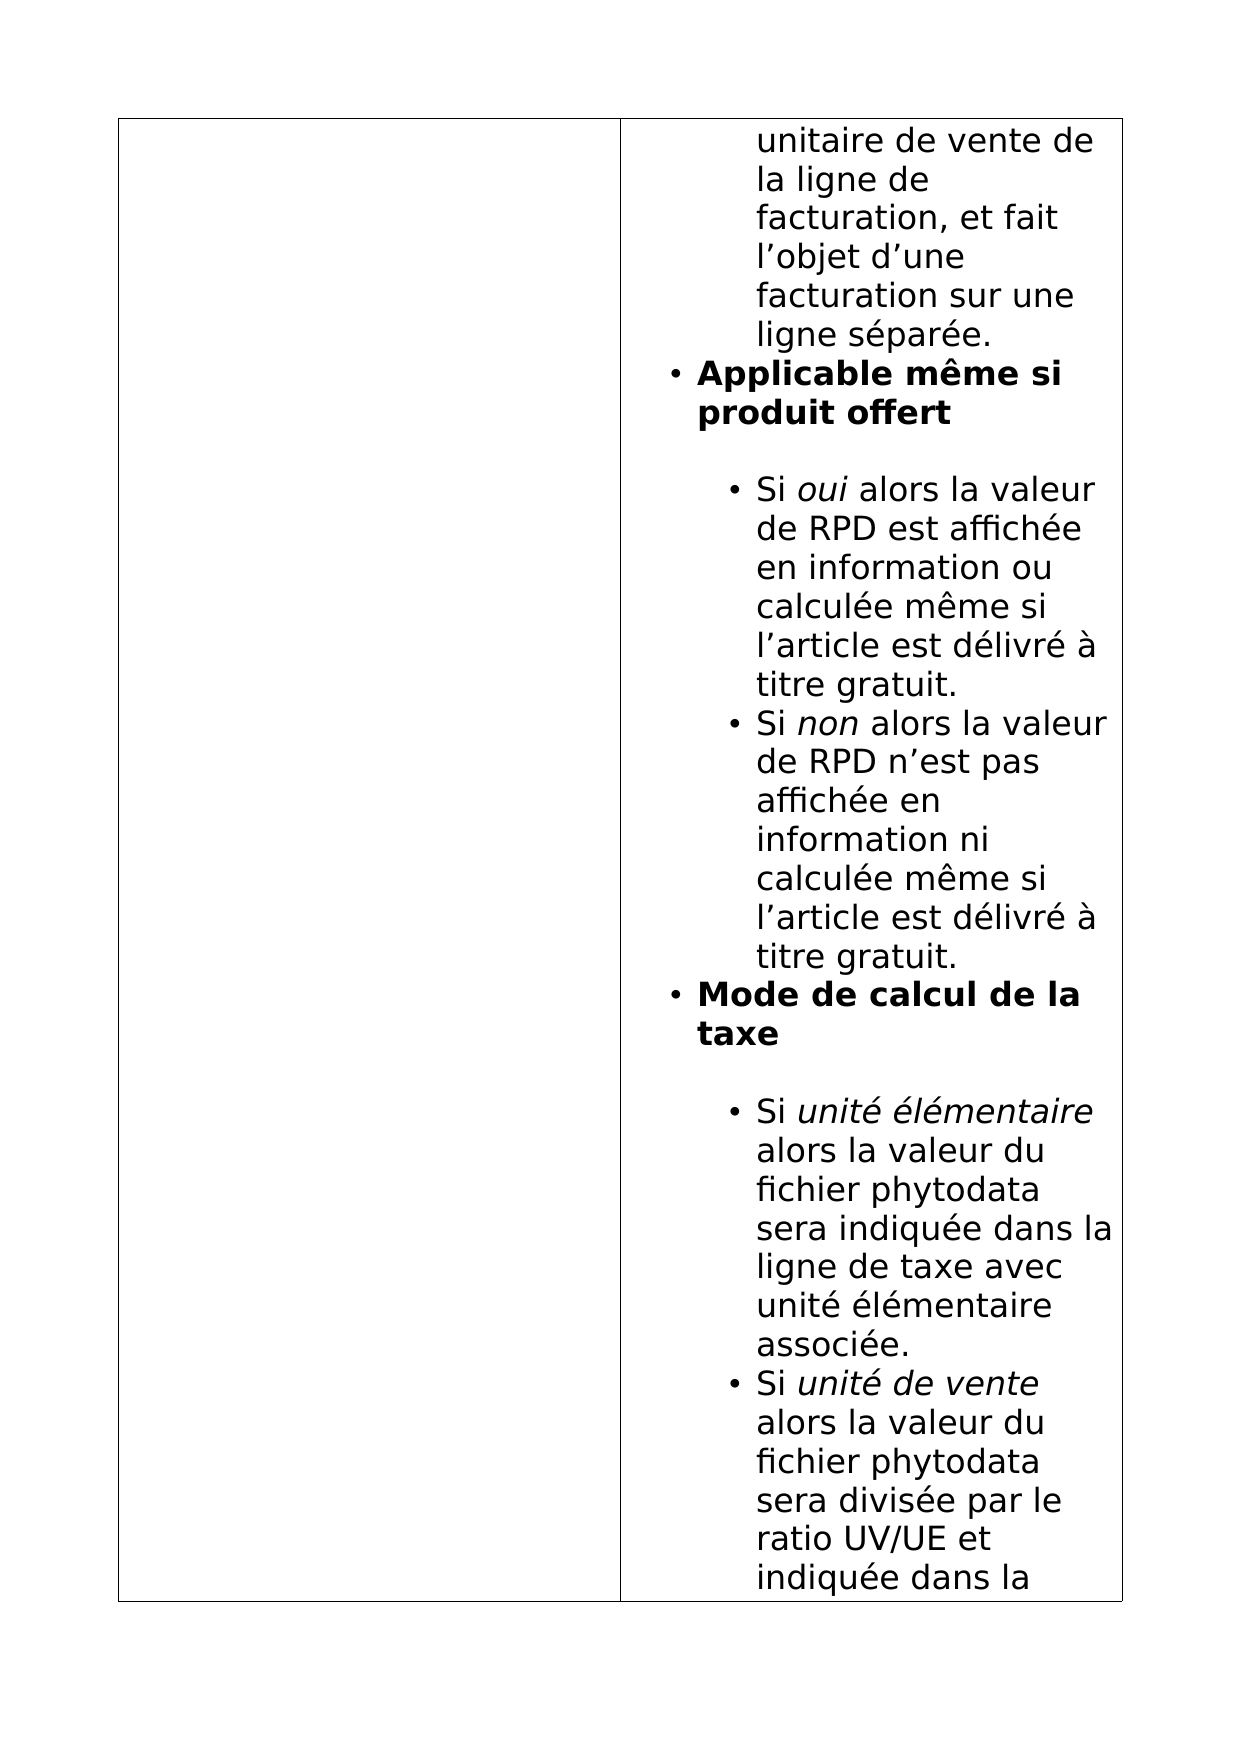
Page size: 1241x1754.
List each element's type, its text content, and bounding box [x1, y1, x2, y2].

table_header [119, 119, 620, 1601]
table_header unitaire de vente de la ligne de facturation, et fait l’objet d’une facturation sur une ligne séparée. Applicable même si produit offert Si oui alors la valeur de RPD est affichée en information ou calculée même si l’article est délivré à titre gratuit. Si non alors la valeur de RPD n’est pas affichée en information ni calculée même si l’article est délivré à titre gratuit. Mode de calcul de la taxe Si unité élémentaire alors la valeur du fichier phytodata sera indiquée dans la ligne de taxe avec unité élémentaire associée. Si unité de vente alors la valeur du fichier phytodata sera divisée par le ratio UV/UE et indiquée dans la [621, 119, 1122, 1601]
